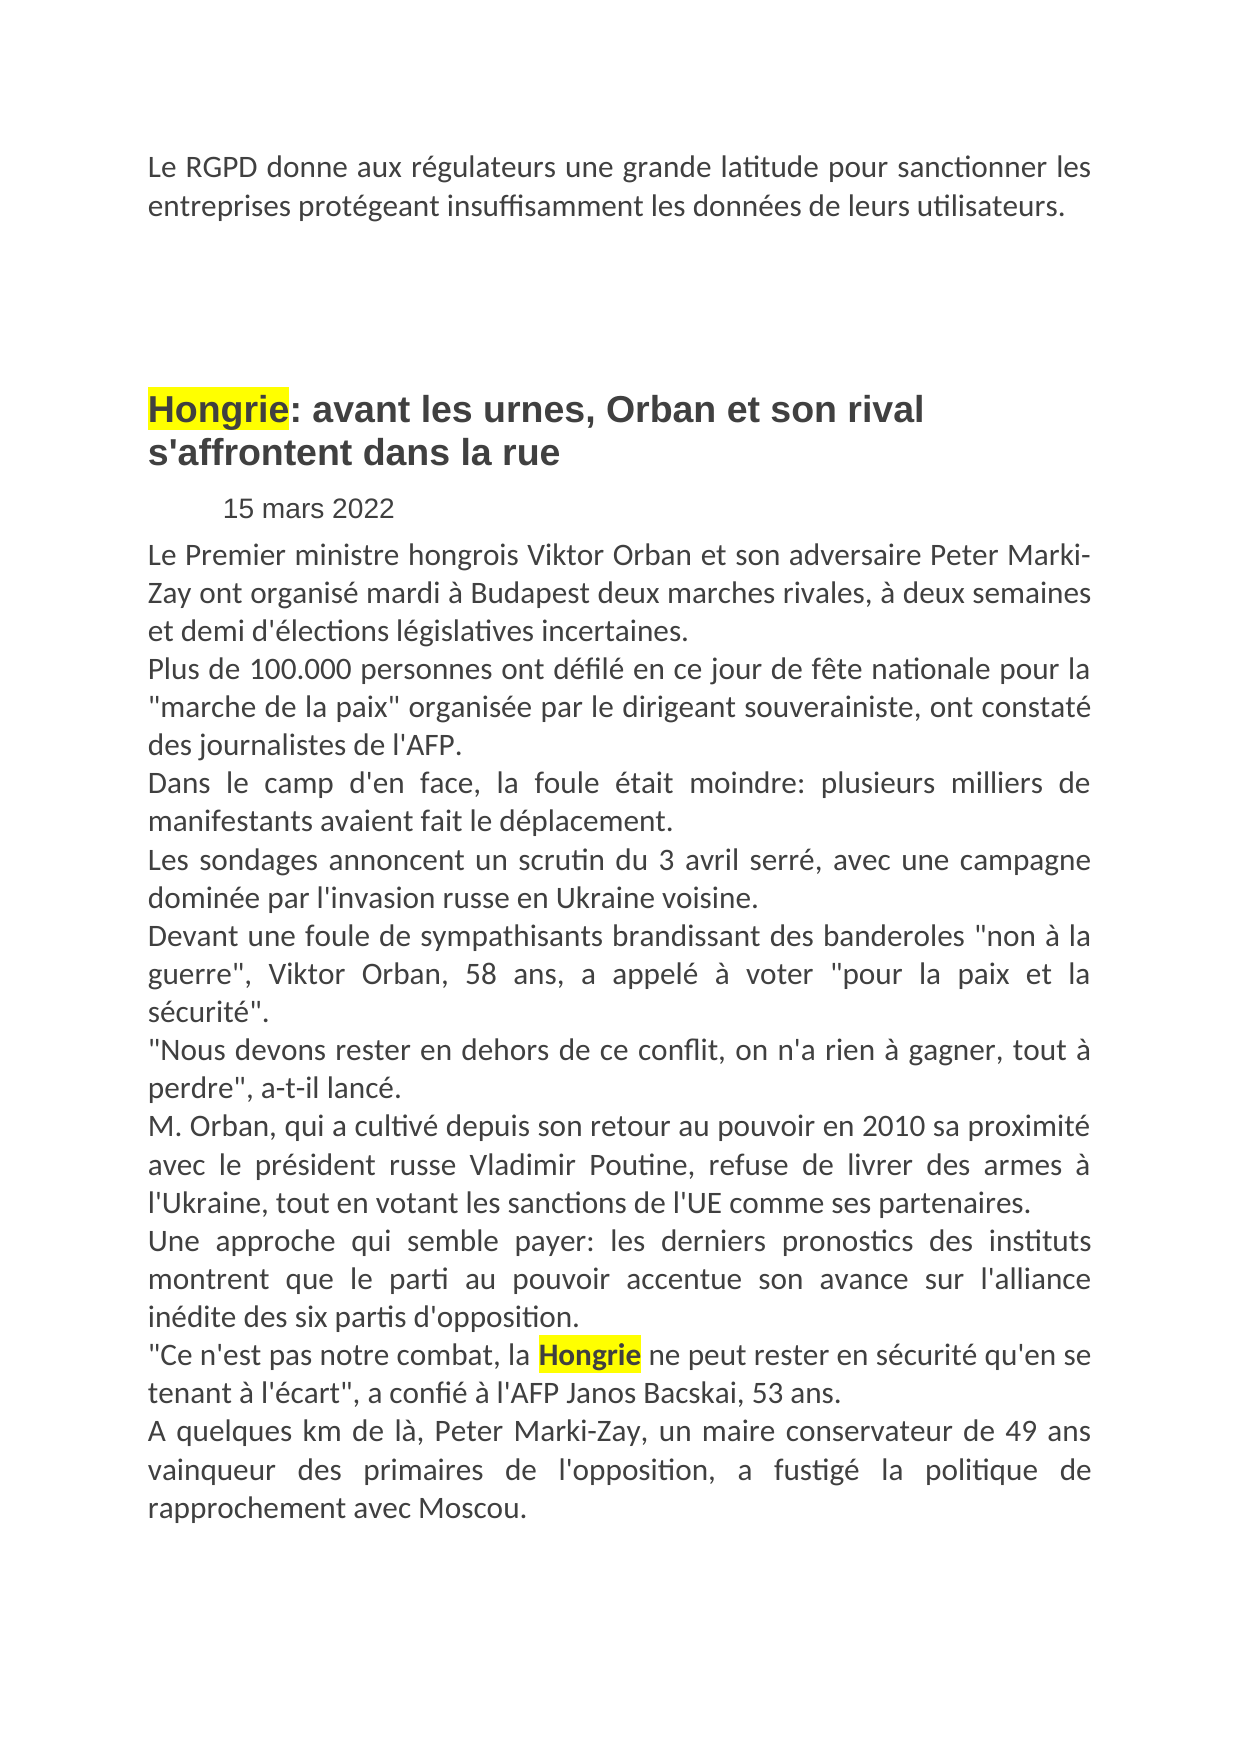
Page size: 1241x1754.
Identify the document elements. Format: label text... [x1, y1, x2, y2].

text Dans le camp d'en face, la foule était moindre: plusieurs milliers de manifestants avaient fait le déplacement. [148, 763, 1093, 839]
text Une approche qui semble payer: les derniers pronostics des instituts montrent que le parti au pouvoir accentue son avance sur l'alliance inédite des six partis d'opposition. [148, 1221, 1093, 1335]
text Plus de 100.000 personnes ont défilé en ce jour de fête nationale pour la "marche de la paix" organisée par le dirigeant souverainiste, ont constaté des journalistes de l'AFP. [148, 649, 1093, 763]
text A quelques km de là, Peter Marki-Zay, un maire conservateur de 49 ans vainqueur des primaires de l'opposition, a fustigé la politique de rapprochement avec Moscou. [148, 1411, 1093, 1526]
text "Nous devons rester en dehors de ce conflit, on n'a rien à gagner, tout à perdre", a-t-il lancé. [148, 1030, 1093, 1106]
text Les sondages annoncent un scrutin du 3 avril serré, avec une campagne dominée par l'invasion russe en Ukraine voisine. [148, 839, 1093, 916]
text M. Orban, qui a cultivé depuis son retour au pouvoir en 2010 sa proximité avec le président russe Vladimir Poutine, refuse de livrer des armes à l'Ukraine, tout en votant les sanctions de l'UE comme ses partenaires. [148, 1106, 1093, 1221]
text "Ce n'est pas notre combat, la Hongrie ne peut rester en sécurité qu'en se tenant à l'écart", a confié à l'AFP Janos Bacskai, 53 ans. [148, 1335, 1093, 1411]
text Devant une foule de sympathisants brandissant des banderoles "non à la guerre", Viktor Orban, 58 ans, a appelé à voter "pour la paix et la sécurité". [148, 916, 1093, 1030]
text Le RGPD donne aux régulateurs une grande latitude pour sanctionner les entreprises protégeant insuffisamment les données de leurs utilisateurs. [148, 148, 1093, 224]
subtitle Hongrie: avant les urnes, Orban et son rival s'affrontent dans la rue [148, 387, 1093, 473]
text 15 mars 2022 [223, 492, 1093, 524]
text Le Premier ministre hongrois Viktor Orban et son adversaire Peter Marki-Zay ont organisé mardi à Budapest deux marches rivales, à deux semaines et demi d'élections législatives incertaines. [148, 534, 1093, 649]
